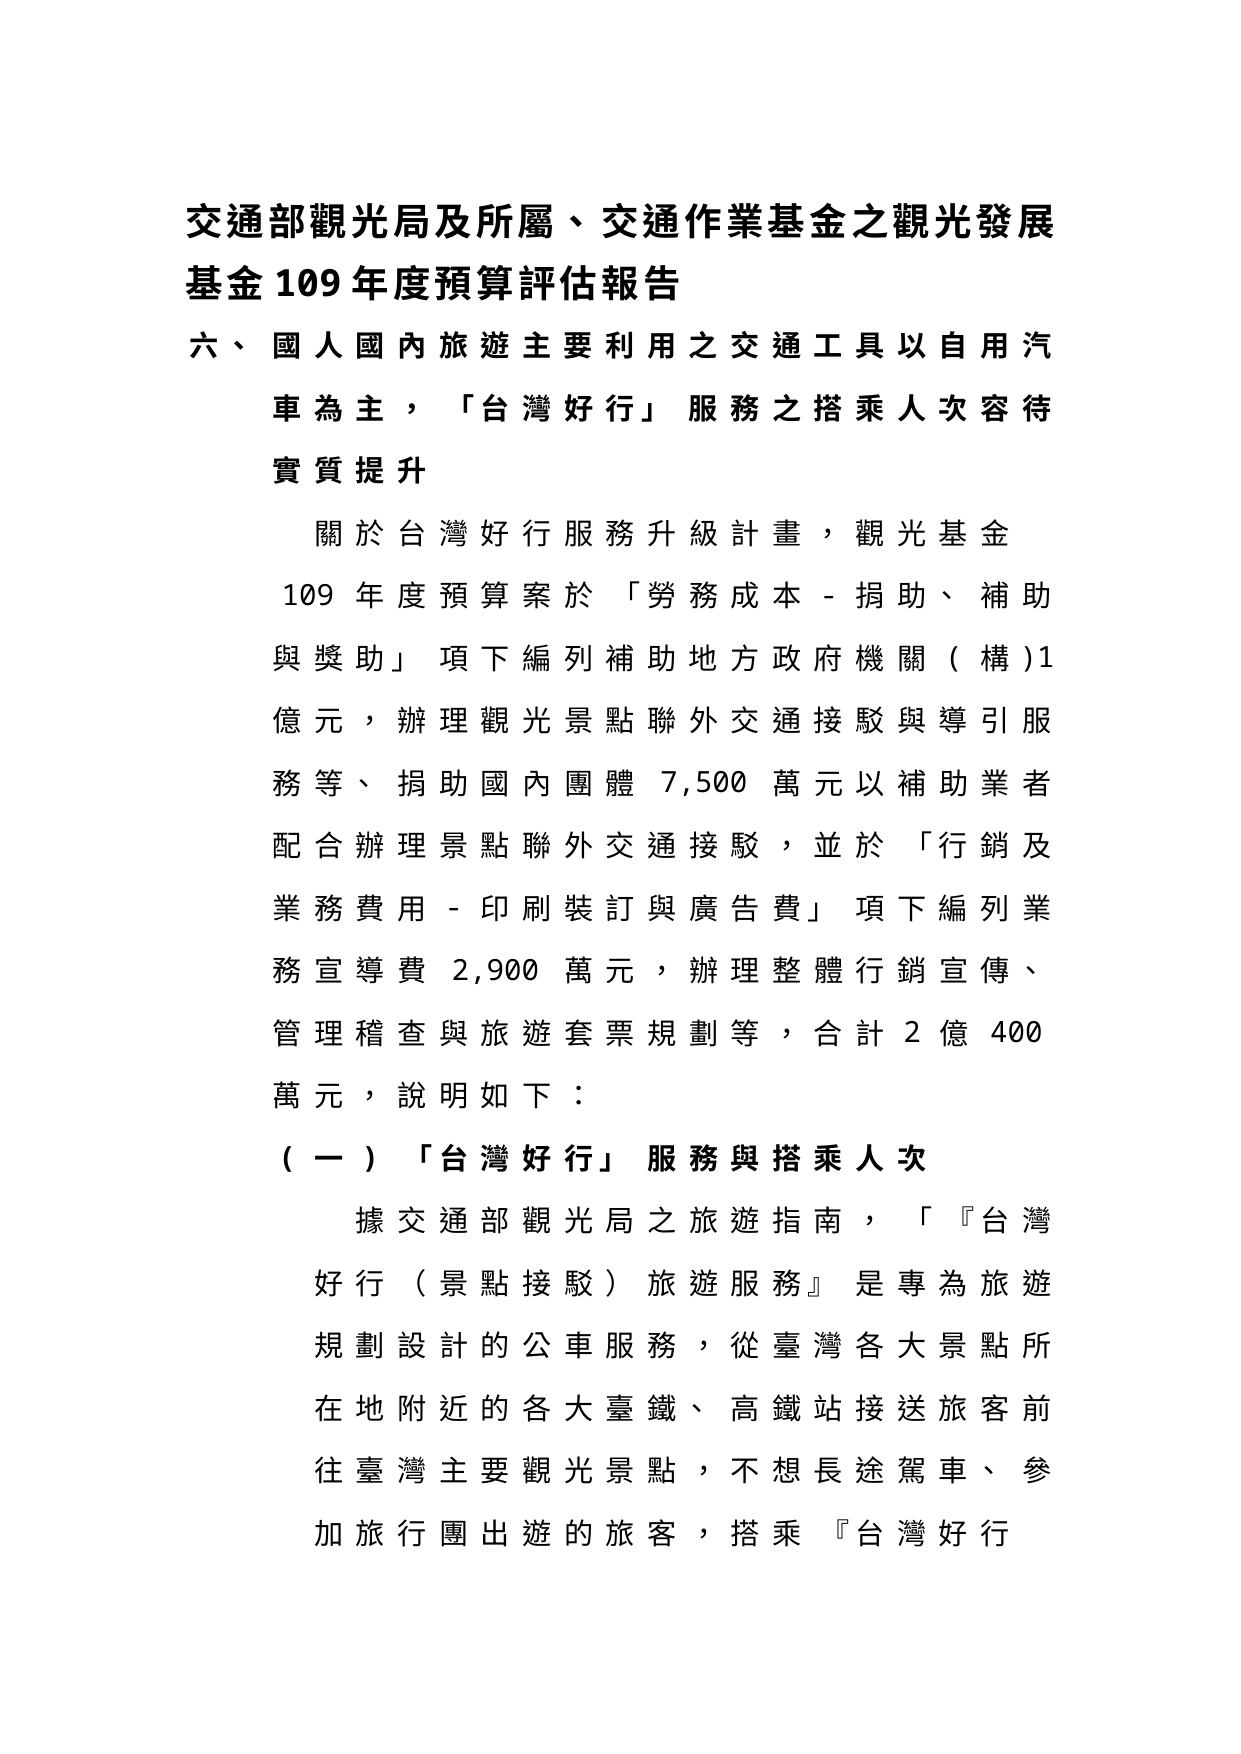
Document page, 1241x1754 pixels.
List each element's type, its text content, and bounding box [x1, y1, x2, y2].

text (一)「台灣好行」服務與搭乘人次 [242, 1115, 1058, 1177]
text 據交通部觀光局之旅遊指南，「『台灣好行（景點接駁）旅遊服務』是專為旅遊規劃設計的公車服務，從臺灣各大景點所在地附近的各大臺鐵、高鐵站接送旅客前往臺灣主要觀光景點，不想長途駕車、參加旅行團出遊的旅客，搭乘『台灣好行 [271, 1177, 1058, 1552]
text 六、國人國內旅遊主要利用之交通工具以自用汽車為主，「台灣好行」服務之搭乘人次容待實質提升 [183, 302, 1058, 490]
text 關於台灣好行服務升級計畫，觀光基金109年度預算案於「勞務成本-捐助、補助與獎助」項下編列補助地方政府機關(構)1億元，辦理觀光景點聯外交通接駁與導引服務等、捐助國內團體7,500萬元以補助業者配合辦理景點聯外交通接駁，並於「行銷及業務費用-印刷裝訂與廣告費」項下編列業務宣導費2,900萬元，辦理整體行銷宣傳、管理稽查與旅遊套票規劃等，合計2億400萬元，說明如下： [242, 490, 1058, 1115]
text 交通部觀光局及所屬、交通作業基金之觀光發展基金109年度預算評估報告 [183, 177, 1058, 302]
